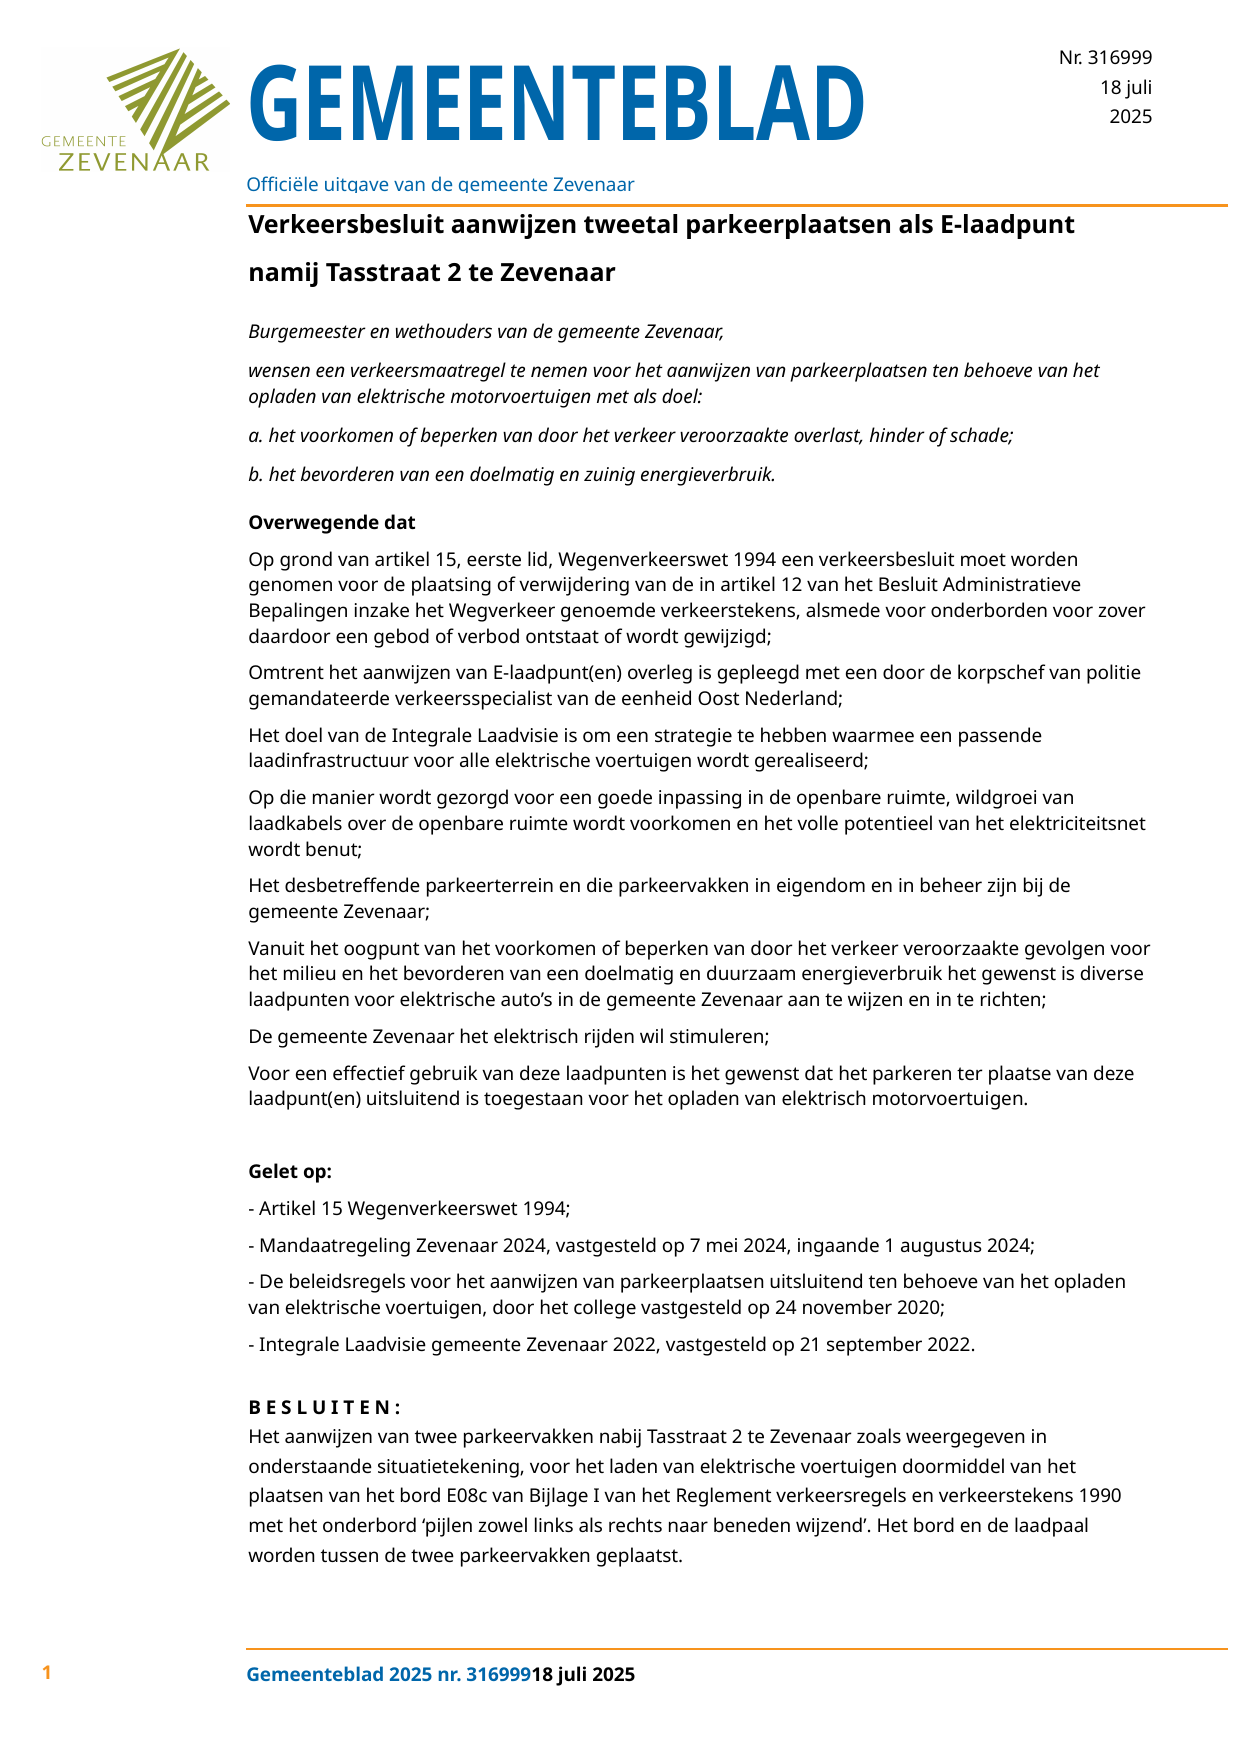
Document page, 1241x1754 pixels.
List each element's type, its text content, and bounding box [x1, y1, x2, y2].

text b. het bevorderen van een doelmatig en zuinig energieverbruik. [248, 461, 1152, 487]
text De gemeente Zevenaar het elektrisch rijden wil stimuleren; [248, 1023, 1152, 1049]
text wensen een verkeersmaatregel te nemen voor het aanwijzen van parkeerplaatsen ten behoeve van het opladen van elektrische motorvoertuigen met als doel: [248, 357, 1152, 409]
text Burgemeester en wethouders van de gemeente Zevenaar, [248, 318, 1152, 344]
text Verkeersbesluit aanwijzen tweetal parkeerplaatsen als E-laadpunt namij Tasstraat 2 te Zevenaar [248, 207, 1152, 288]
text - De beleidsregels voor het aanwijzen van parkeerplaatsen uitsluitend ten behoeve van het opladen van elektrische voertuigen, door het college vastgesteld op 24 november 2020; [248, 1269, 1152, 1320]
text Overwegende dat [248, 509, 1152, 535]
picture [41, 47, 231, 172]
text Omtrent het aanwijzen van E-laadpunt(en) overleg is gepleegd met een door de korpschef van politie gemandateerde verkeersspecialist van de eenheid Oost Nederland; [248, 659, 1152, 711]
text Vanuit het oogpunt van het voorkomen of beperken van door het verkeer veroorzaakte gevolgen voor het milieu en het bevorderen van een doelmatig en duurzaam energieverbruik het gewenst is diverse laadpunten voor elektrische auto’s in de gemeente Zevenaar aan te wijzen en in te richten; [248, 935, 1152, 1012]
text Het doel van de Integrale Laadvisie is om een strategie te hebben waarmee een passende laadinfrastructuur voor alle elektrische voertuigen wordt gerealiseerd; [248, 722, 1152, 773]
text a. het voorkomen of beperken van door het verkeer veroorzaakte overlast, hinder of schade; [248, 422, 1152, 448]
text Gelet op: [248, 1159, 1152, 1184]
text - Mandaatregeling Zevenaar 2024, vastgesteld op 7 mei 2024, ingaande 1 augustus 2024; [248, 1232, 1152, 1258]
text Op grond van artikel 15, eerste lid, Wegenverkeerswet 1994 een verkeersbesluit moet worden genomen voor de plaatsing of verwijdering van de in artikel 12 van het Besluit Administratieve Bepalingen inzake het Wegverkeer genoemde verkeerstekens, alsmede voor onderborden voor zover daardoor een gebod of verbod ontstaat of wordt gewijzigd; [248, 546, 1152, 649]
text Op die manier wordt gezorgd voor een goede inpassing in de openbare ruimte, wildgroei van laadkabels over de openbare ruimte wordt voorkomen en het volle potentieel van het elektriciteitsnet wordt benut; [248, 784, 1152, 862]
text Voor een effectief gebruik van deze laadpunten is het gewenst dat het parkeren ter plaatse van deze laadpunt(en) uitsluitend is toegestaan voor het opladen van elektrisch motorvoertui­gen. [248, 1060, 1152, 1111]
text - Artikel 15 Wegenverkeerswet 1994; [248, 1195, 1152, 1221]
text Het aanwijzen van twee parkeervakken nabij Tasstraat 2 te Zevenaar zoals weergegeven in onderstaande situatietekening, voor het laden van elektrische voertuigen doormiddel van het plaatsen van het bord E08c van Bijlage I van het Reglement verkeersregels en verkeerstekens 1990 met het onderbord ‘pijlen zowel links als rechts naar beneden wijzend’. Het bord en de laadpaal worden tussen de twee parkeervakken geplaatst. [248, 1423, 1152, 1567]
text - Integrale Laadvisie gemeente Zevenaar 2022, vastgesteld op 21 september 2022. [248, 1331, 1152, 1357]
text B E S L U I T E N : [248, 1394, 1152, 1419]
text Het desbetreffende parkeerterrein en die parkeervakken in eigendom en in beheer zijn bij de gemeente Zevenaar; [248, 872, 1152, 924]
